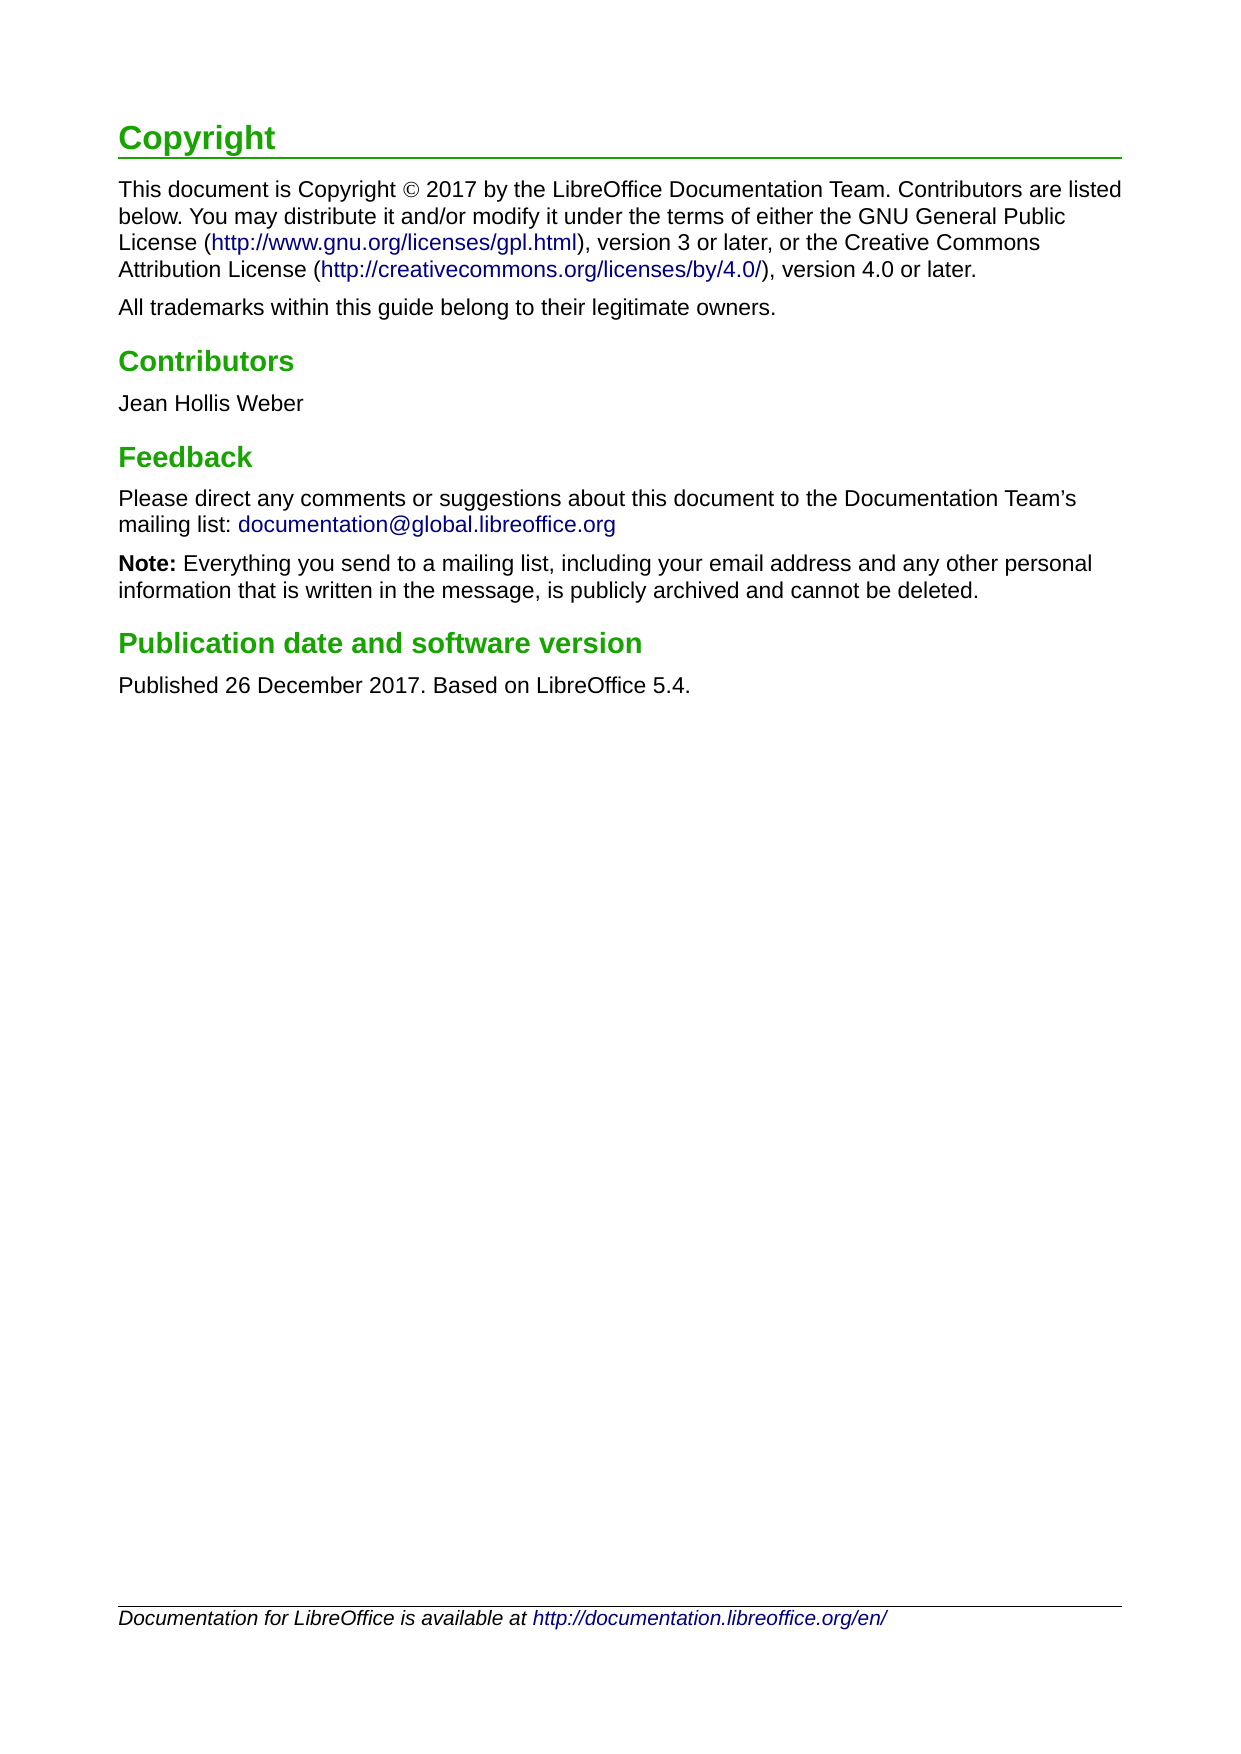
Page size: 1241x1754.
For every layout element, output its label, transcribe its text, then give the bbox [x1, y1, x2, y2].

text Please direct any comments or suggestions about this document to the Documentation Team’s mailing list: documentation@global.libreoffice.org [118, 485, 1122, 538]
subtitle Feedback [118, 440, 1122, 473]
text All trademarks within this guide belong to their legitimate owners. [118, 294, 1122, 321]
text Published 26 December 2017. Based on LibreOffice 5.4. [118, 672, 1122, 698]
subtitle Copyright [118, 118, 1122, 157]
text Note: Everything you send to a mailing list, including your email address and any other personal information that is written in the message, is publicly archived and cannot be deleted. [118, 550, 1122, 603]
text This document is Copyright © 2017 by the LibreOffice Documentation Team. Contributors are listed below. You may distribute it and/or modify it under the terms of either the GNU General Public License (http://www.gnu.org/licenses/gpl.html), version 3 or later, or the Creative Commons Attribution License (http://creativecommons.org/licenses/by/4.0/), version 4.0 or later. [118, 176, 1122, 282]
subtitle Contributors [118, 344, 1122, 378]
subtitle Publication date and software version [118, 627, 1122, 660]
table_header [709, 390, 1122, 416]
table_header Jean Hollis Weber [118, 390, 413, 416]
table_header [414, 390, 709, 416]
